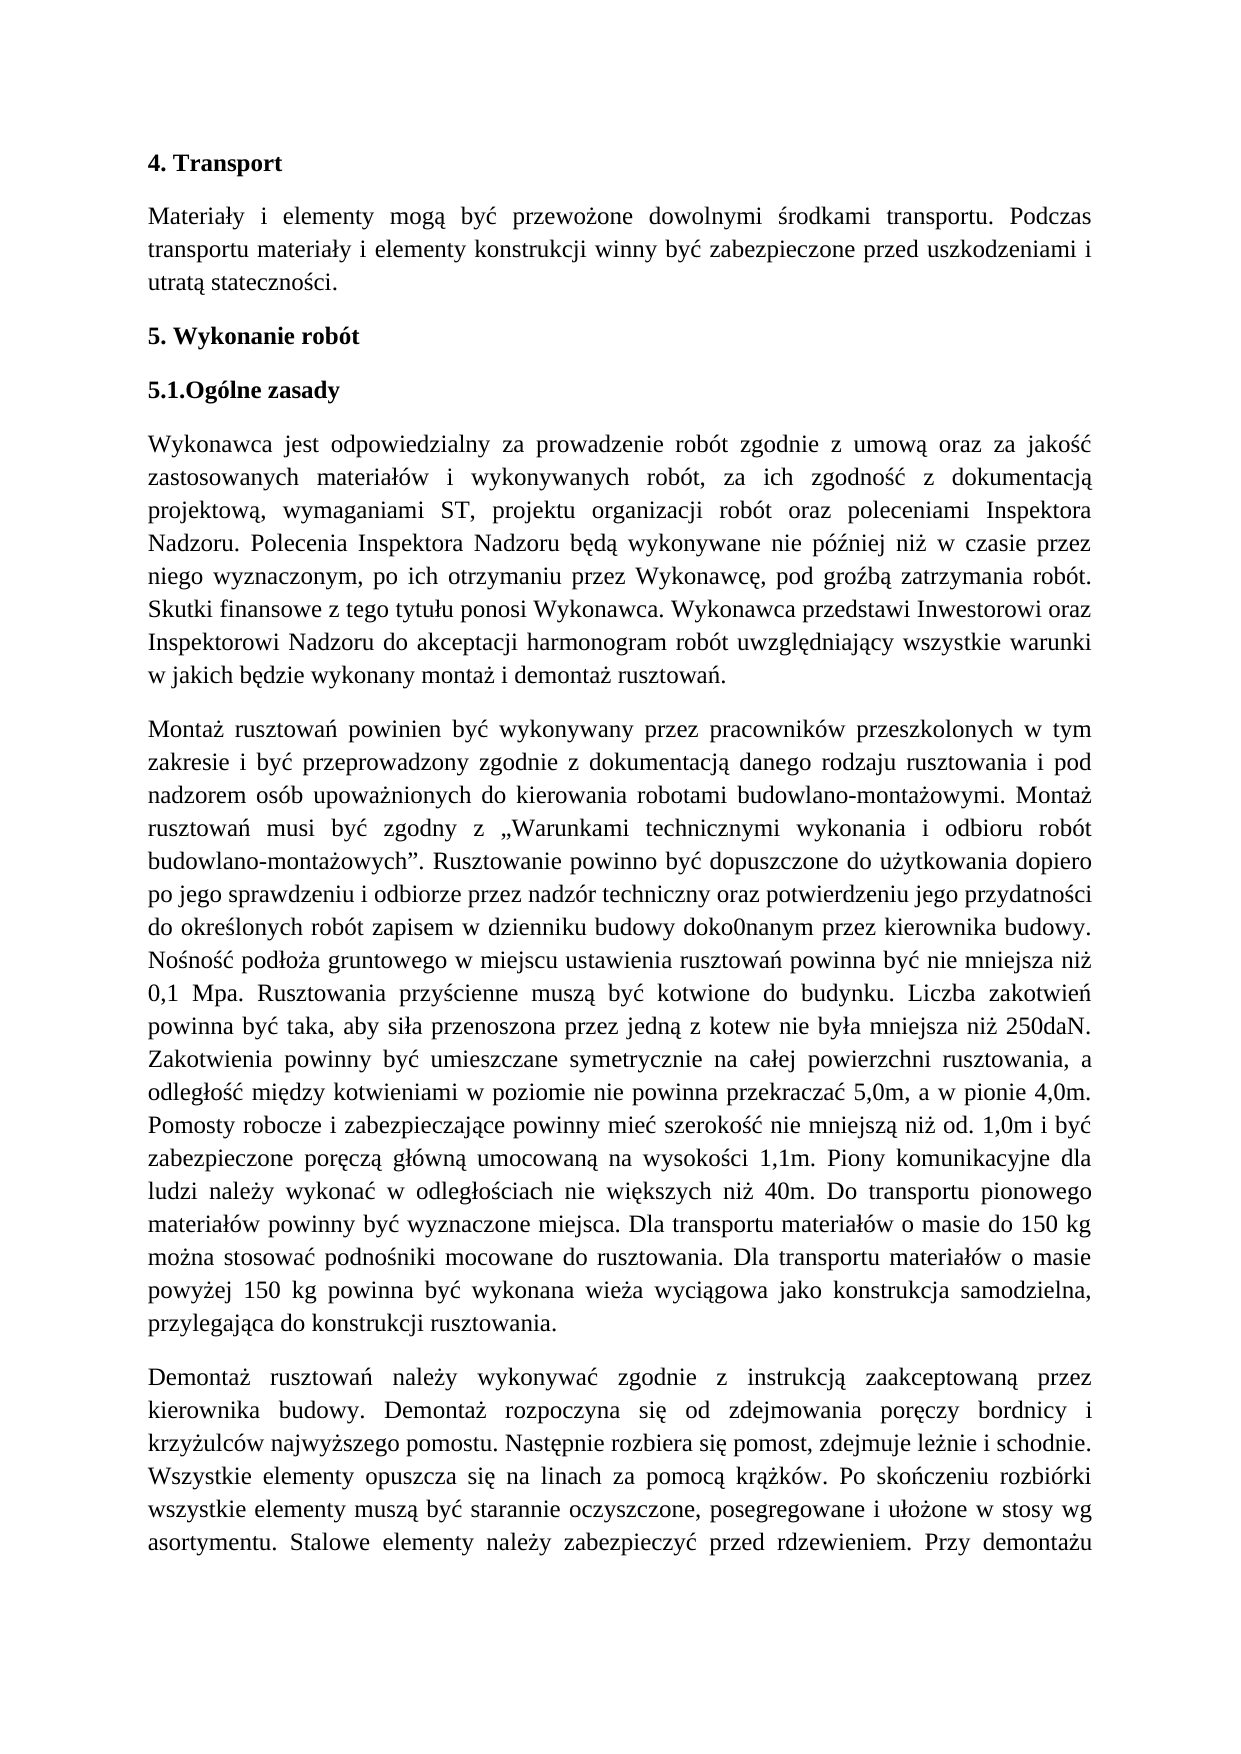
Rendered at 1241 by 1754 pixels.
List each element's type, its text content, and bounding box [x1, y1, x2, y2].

text Montaż rusztowań powinien być wykonywany przez pracowników przeszkolonych w tym zakresie i być przeprowadzony zgodnie z dokumentacją danego rodzaju rusztowania i pod nadzorem osób upoważnionych do kierowania robotami budowlano-montażowymi. Montaż rusztowań musi być zgodny z „Warunkami technicznymi wykonania i odbioru robót budowlano-montażowych”. Rusztowanie powinno być dopuszczone do użytkowania dopiero po jego sprawdzeniu i odbiorze przez nadzór techniczny oraz potwierdzeniu jego przydatności do określonych robót zapisem w dzienniku budowy doko0nanym przez kierownika budowy. Nośność podłoża gruntowego w miejscu ustawienia rusztowań powinna być nie mniejsza niż 0,1 Mpa. Rusztowania przyścienne muszą być kotwione do budynku. Liczba zakotwień powinna być taka, aby siła przenoszona przez jedną z kotew nie była mniejsza niż 250daN. Zakotwienia powinny być umieszczane symetrycznie na całej powierzchni rusztowania, a odległość między kotwieniami w poziomie nie powinna przekraczać 5,0m, a w pionie 4,0m. Pomosty robocze i zabezpieczające powinny mieć szerokość nie mniejszą niż od. 1,0m i być zabezpieczone poręczą główną umocowaną na wysokości 1,1m. Piony komunikacyjne dla ludzi należy wykonać w odległościach nie większych niż 40m. Do transportu pionowego materiałów powinny być wyznaczone miejsca. Dla transportu materiałów o masie do 150 kg można stosować podnośniki mocowane do rusztowania. Dla transportu materiałów o masie powyżej 150 kg powinna być wykonana wieża wyciągowa jako konstrukcja samodzielna, przylegająca do konstrukcji rusztowania. [148, 714, 1093, 1337]
text Demontaż rusztowań należy wykonywać zgodnie z instrukcją zaakceptowaną przez kierownika budowy. Demontaż rozpoczyna się od zdejmowania poręczy bordnicy i krzyżulców najwyższego pomostu. Następnie rozbiera się pomost, zdejmuje leżnie i schodnie. Wszystkie elementy opuszcza się na linach za pomocą krążków. Po skończeniu rozbiórki wszystkie elementy muszą być starannie oczyszczone, posegregowane i ułożone w stosy wg asortymentu. Stalowe elementy należy zabezpieczyć przed rdzewieniem. Przy demontażu [148, 1362, 1093, 1556]
text 4. Transport [148, 148, 1093, 176]
text Materiały i elementy mogą być przewożone dowolnymi środkami transportu. Podczas transportu materiały i elementy konstrukcji winny być zabezpieczone przed uszkodzeniami i utratą stateczności. [148, 201, 1093, 296]
text 5. Wykonanie robót [148, 321, 1093, 350]
text 5.1.Ogólne zasady [148, 375, 1093, 404]
text Wykonawca jest odpowiedzialny za prowadzenie robót zgodnie z umową oraz za jakość zastosowanych materiałów i wykonywanych robót, za ich zgodność z dokumentacją projektową, wymaganiami ST, projektu organizacji robót oraz poleceniami Inspektora Nadzoru. Polecenia Inspektora Nadzoru będą wykonywane nie później niż w czasie przez niego wyznaczonym, po ich otrzymaniu przez Wykonawcę, pod groźbą zatrzymania robót. Skutki finansowe z tego tytułu ponosi Wykonawca. Wykonawca przedstawi Inwestorowi oraz Inspektorowi Nadzoru do akceptacji harmonogram robót uwzględniający wszystkie warunki w jakich będzie wykonany montaż i demontaż rusztowań. [148, 429, 1093, 689]
